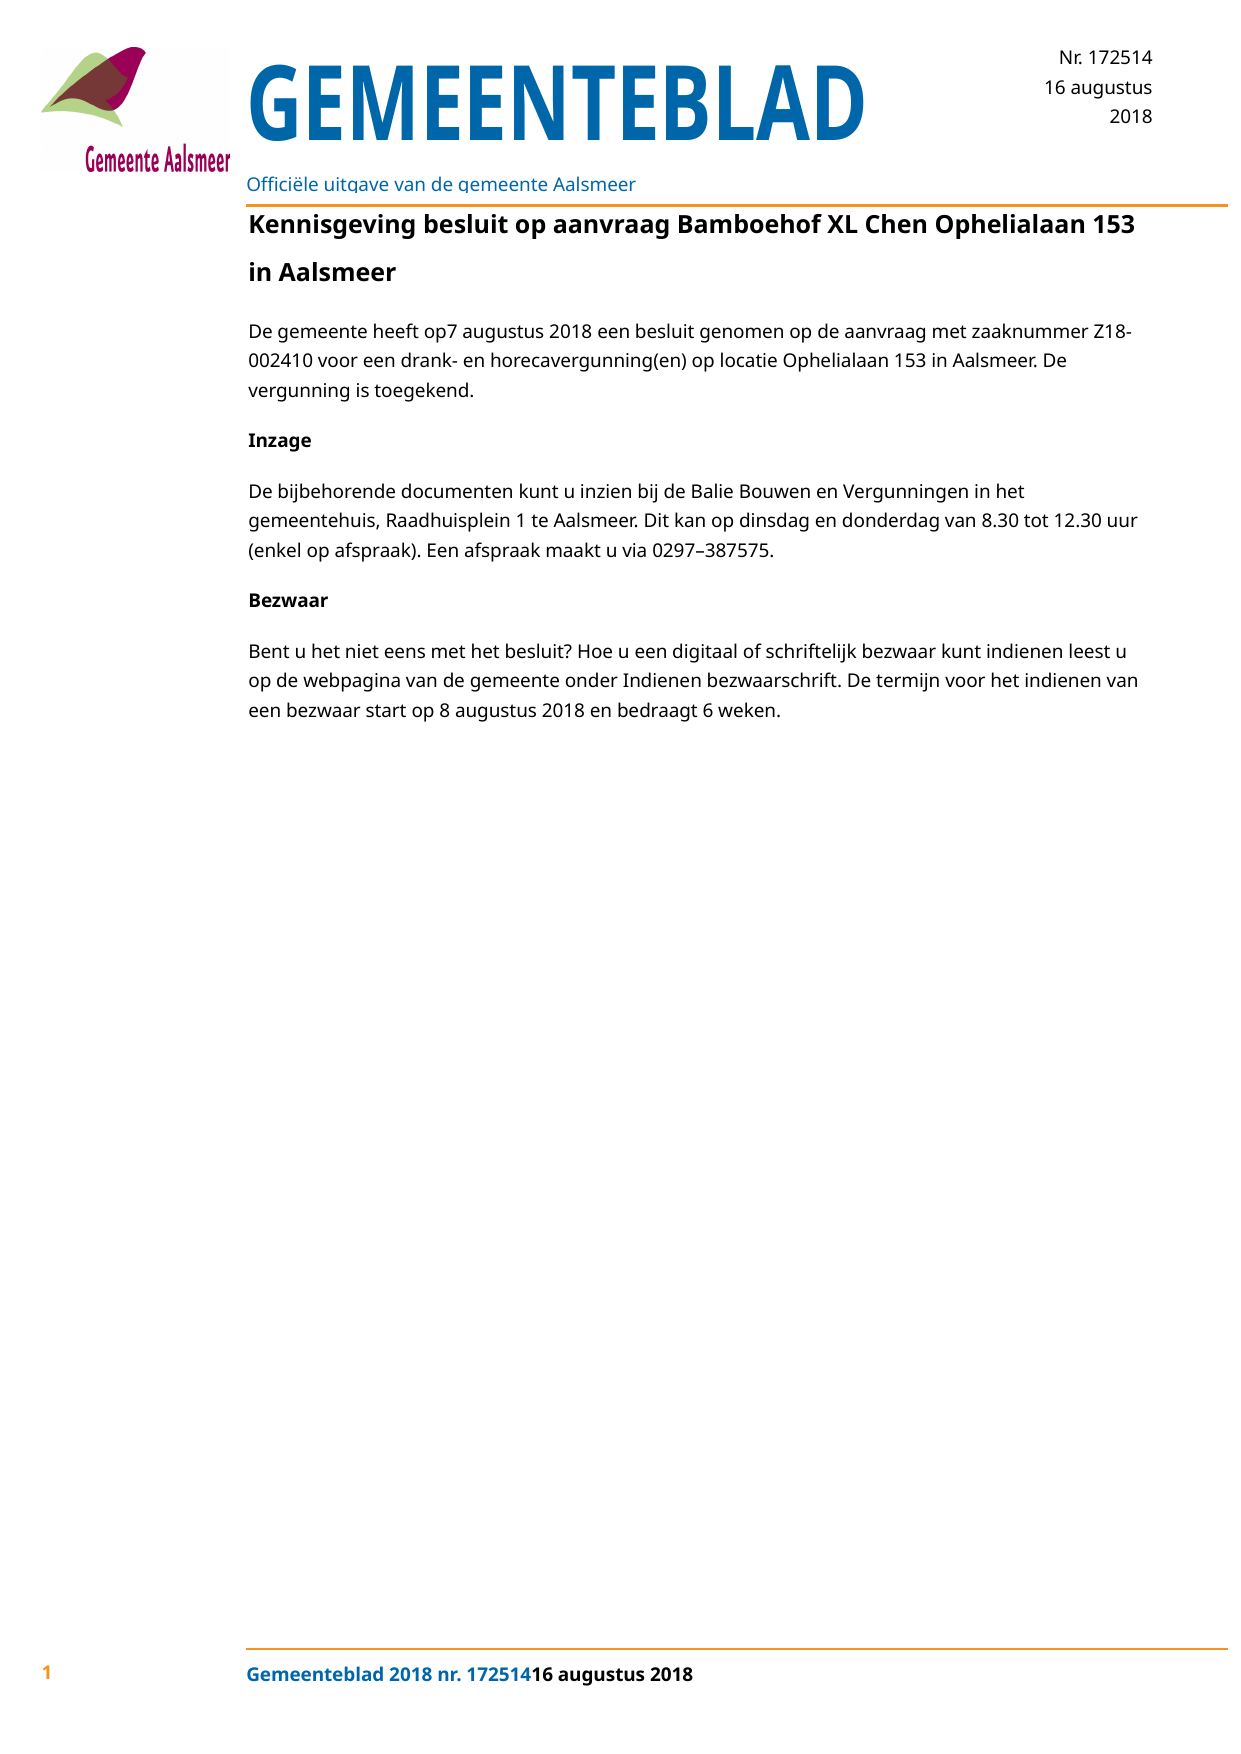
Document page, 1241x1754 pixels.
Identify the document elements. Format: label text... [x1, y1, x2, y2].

text De bijbehorende documenten kunt u inzien bij de Balie Bouwen en Vergunningen in het gemeentehuis, Raadhuisplein 1 te Aalsmeer. Dit kan op dinsdag en donderdag van 8.30 tot 12.30 uur (enkel op afspraak). Een afspraak maakt u via 0297–387575. [248, 478, 1152, 563]
text Kennisgeving besluit op aanvraag Bamboehof XL Chen Ophelialaan 153 in Aalsmeer [248, 207, 1152, 288]
text Bent u het niet eens met het besluit? Hoe u een digitaal of schriftelijk bezwaar kunt indienen leest u op de webpagina van de gemeente onder Indienen bezwaarschrift. De termijn voor het indienen van een bezwaar start op 8 augustus 2018 en bedraagt 6 weken. [248, 638, 1152, 723]
text De gemeente heeft op7 augustus 2018 een besluit genomen op de aanvraag met zaaknummer Z18-002410 voor een drank- en horecavergunning(en) op locatie Ophelialaan 153 in Aalsmeer. De vergunning is toegekend. [248, 318, 1152, 403]
picture [41, 47, 231, 172]
text Bezwaar [248, 587, 1152, 613]
text Inzage [248, 427, 1152, 453]
